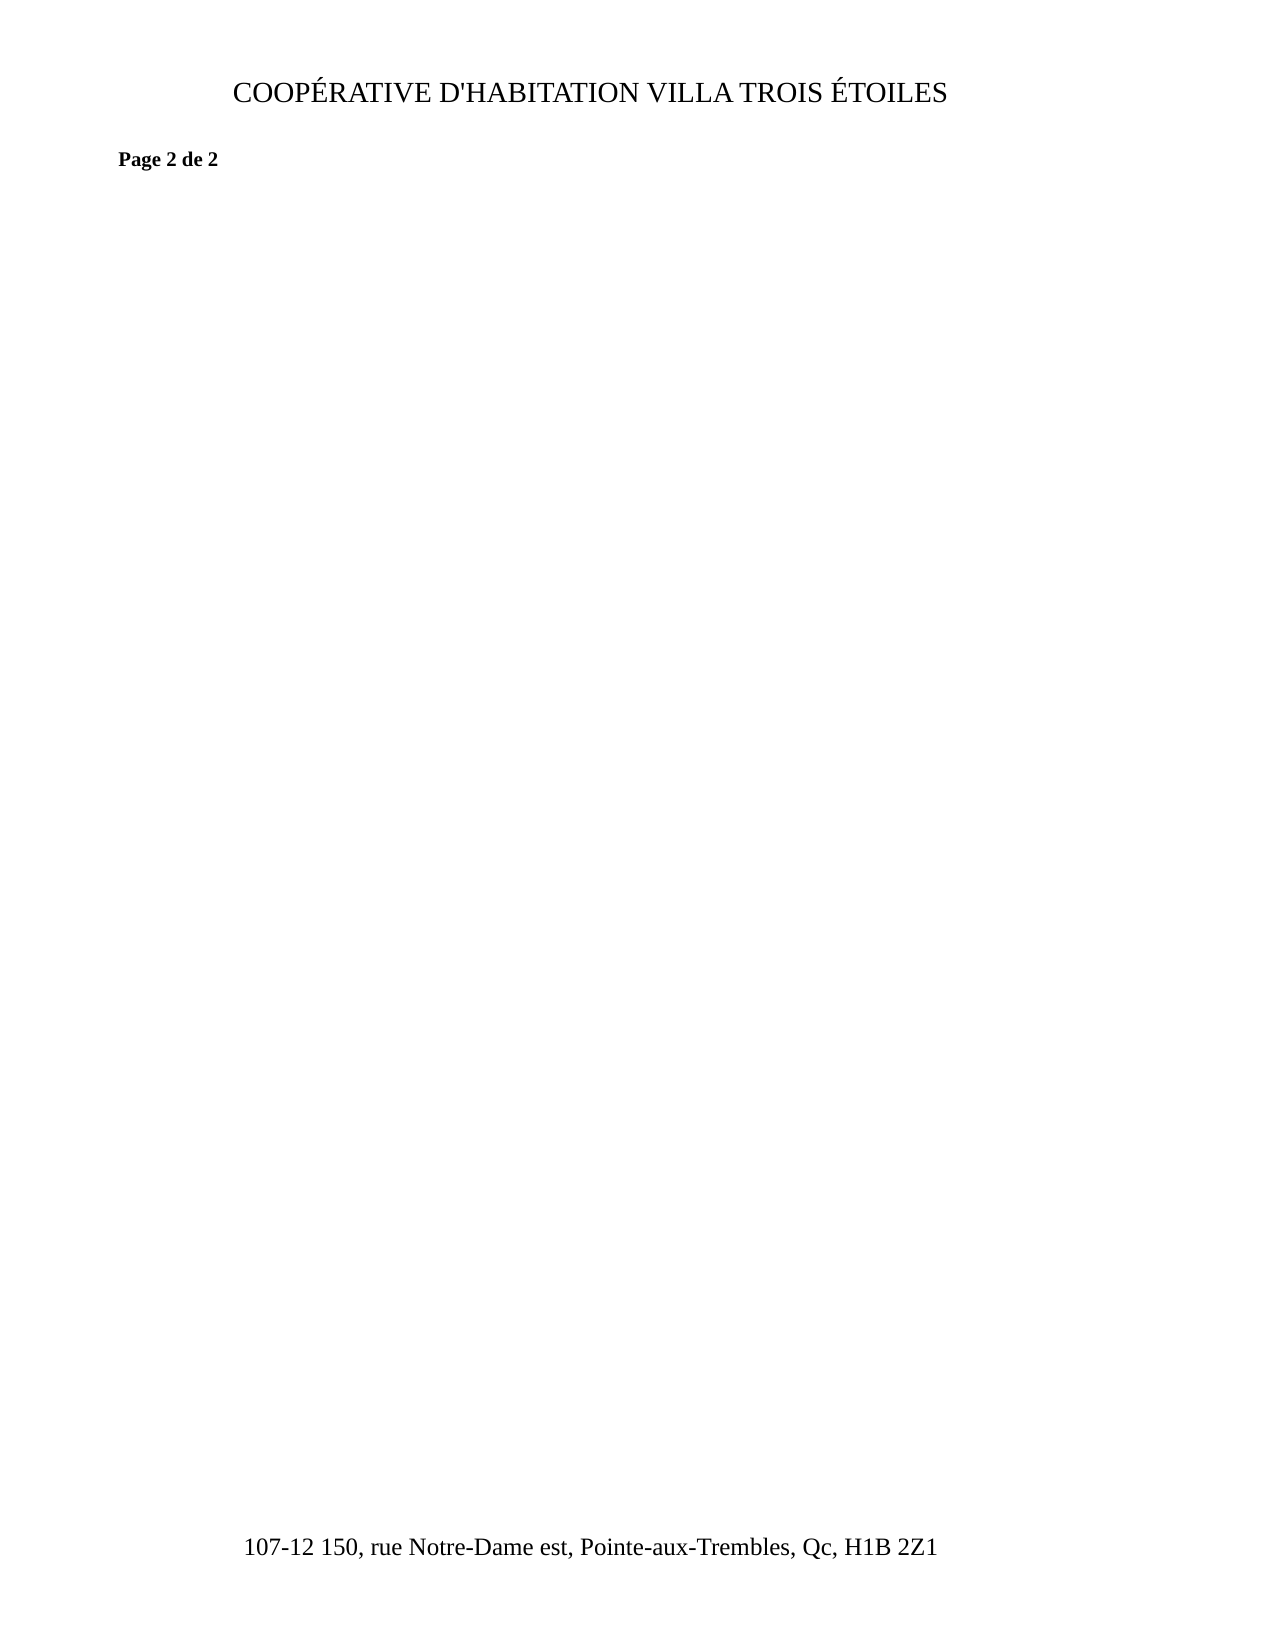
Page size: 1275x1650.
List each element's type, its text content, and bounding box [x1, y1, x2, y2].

text Page 2 de 2 [118, 147, 1063, 171]
